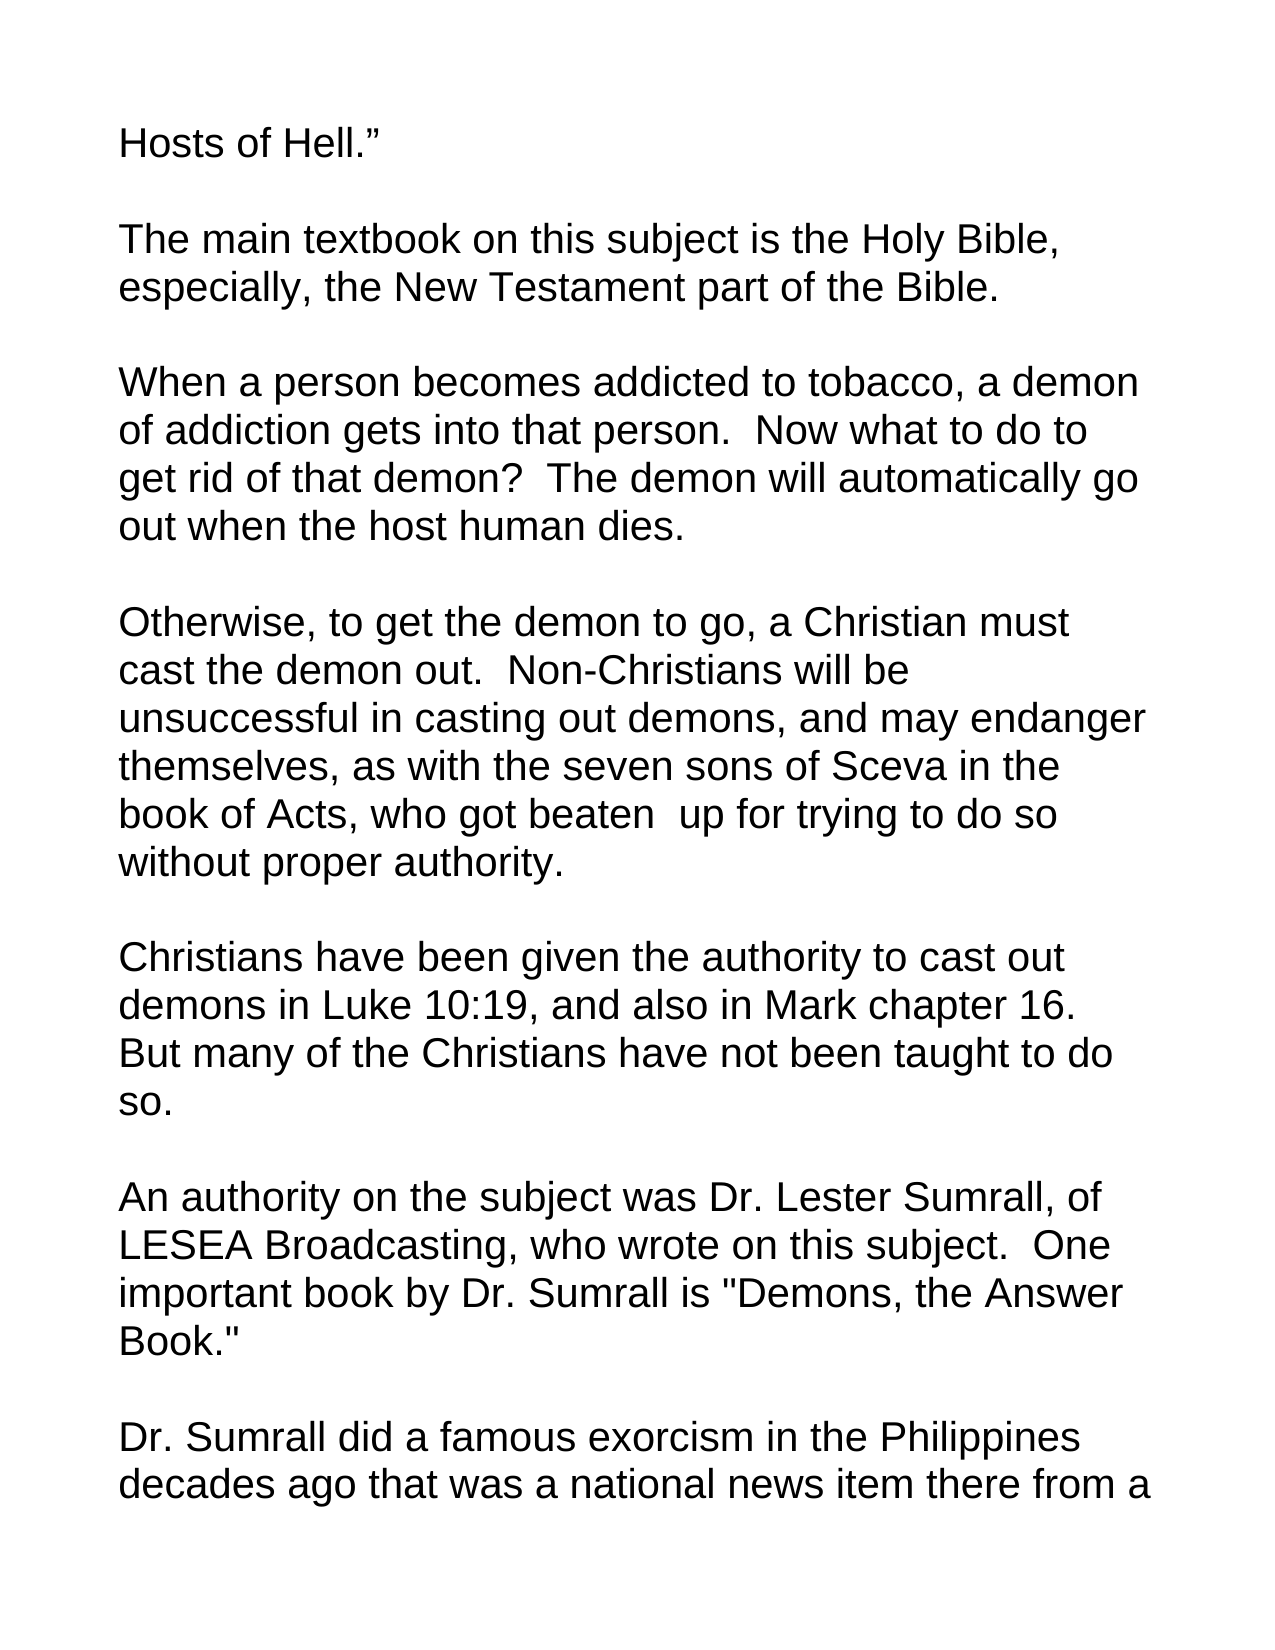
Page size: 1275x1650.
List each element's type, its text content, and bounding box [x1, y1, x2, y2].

text The main textbook on this subject is the Holy Bible, especially, the New Testament part of the Bible. [118, 214, 1157, 310]
text When a person becomes addicted to tobacco, a demon of addiction gets into that person. Now what to do to get rid of that demon? The demon will automatically go out when the host human dies. [118, 358, 1157, 549]
text An authority on the subject was Dr. Lester Sumrall, of LESEA Broadcasting, who wrote on this subject. One important book by Dr. Sumrall is "Demons, the Answer Book." [118, 1172, 1157, 1364]
text Christians have been given the authority to cast out demons in Luke 10:19, and also in Mark chapter 16. But many of the Christians have not been taught to do so. [118, 933, 1157, 1124]
text Hosts of Hell.” [118, 118, 1157, 166]
text Dr. Sumrall did a famous exorcism in the Philippines decades ago that was a national news item there from a [118, 1412, 1157, 1508]
text Otherwise, to get the demon to go, a Christian must cast the demon out. Non-Christians will be unsuccessful in casting out demons, and may endanger themselves, as with the seven sons of Sceva in the book of Acts, who got beaten up for trying to do so without proper authority. [118, 597, 1157, 885]
